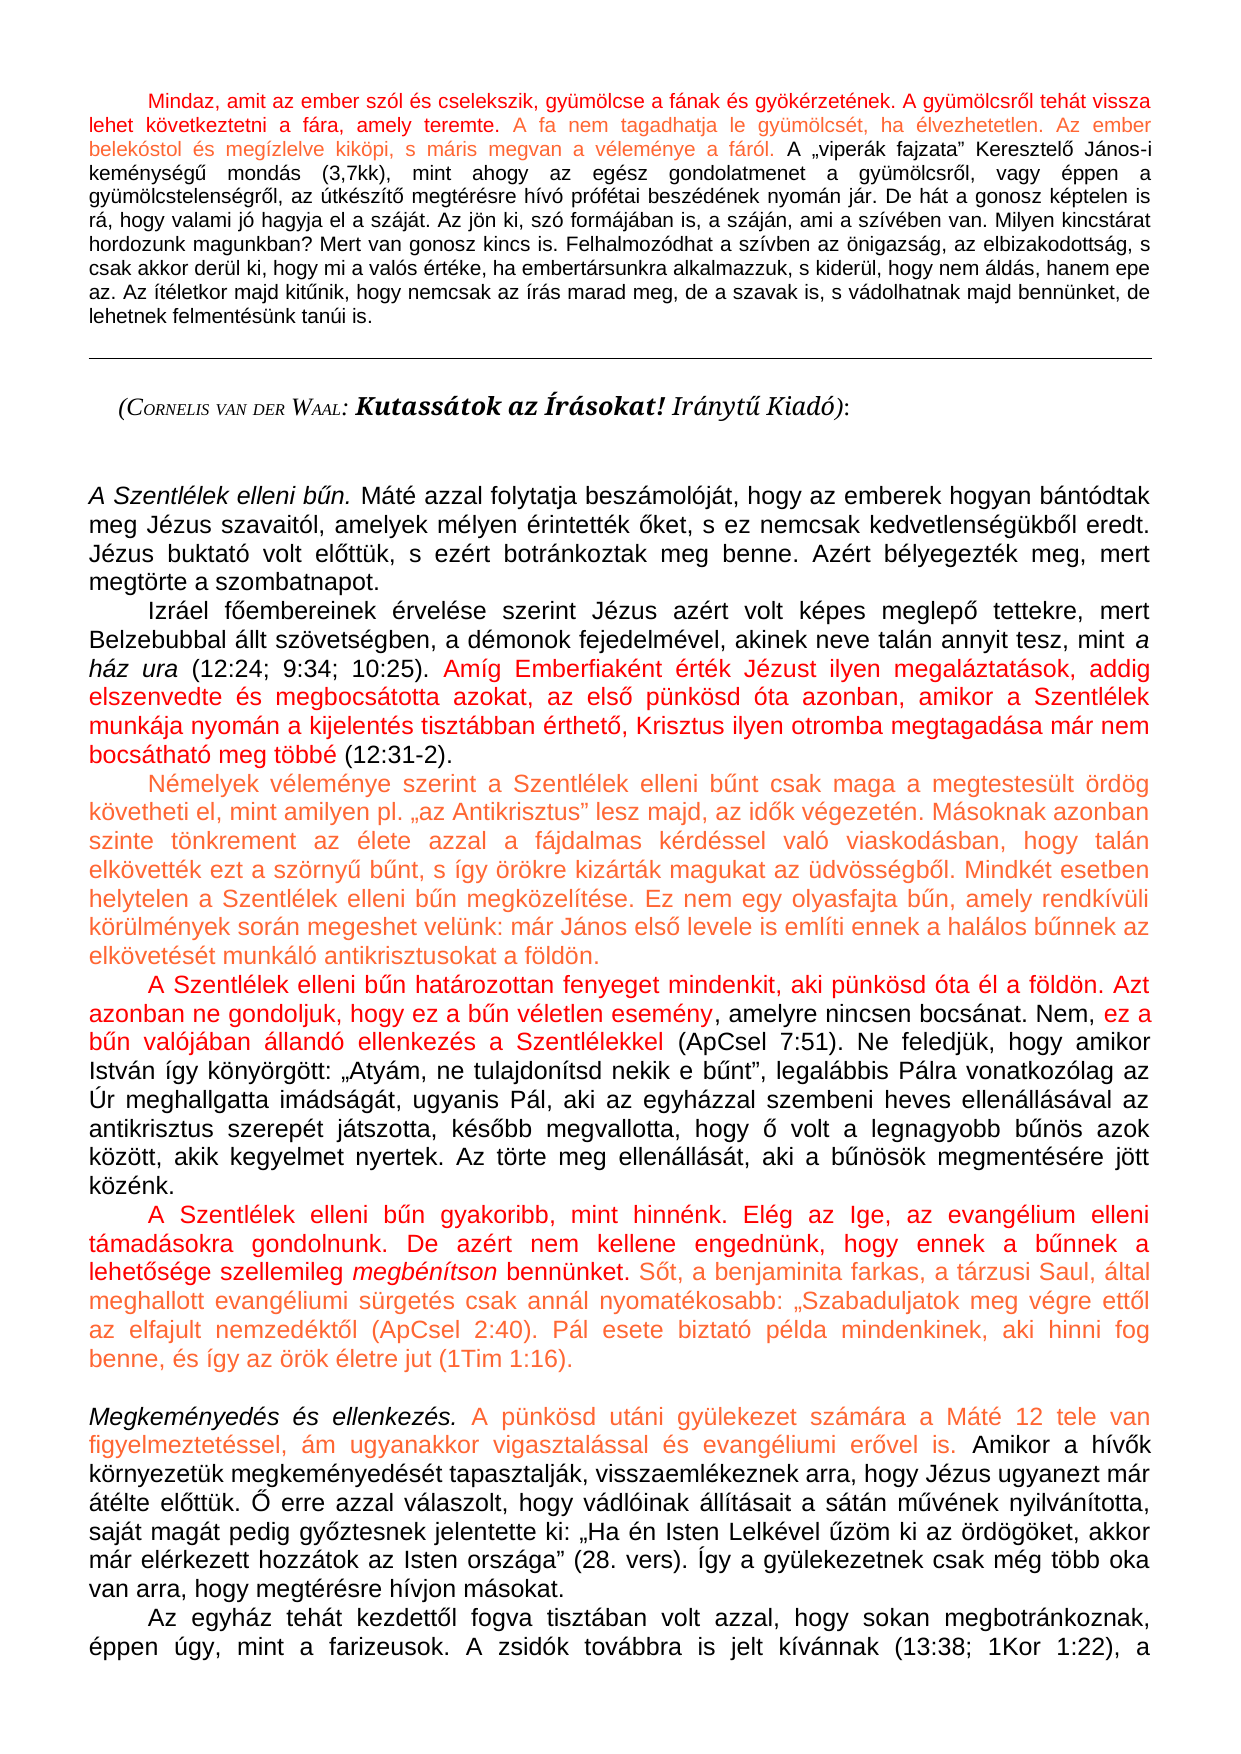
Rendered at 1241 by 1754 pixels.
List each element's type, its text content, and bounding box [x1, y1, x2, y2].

text (Cornelis van der Waal: Kutassátok az Írásokat! Iránytű Kiadó): [88, 359, 1152, 452]
text A Szentlélek elleni bűn gyakoribb, mint hinnénk. Elég az Ige, az evangélium elleni támadásokra gondolnunk. De azért nem kellene engednünk, hogy ennek a bűnnek a lehetősége szellemileg megbénítson bennünket. Sőt, a benjaminita farkas, a tárzusi Saul, által meghallott evangéliumi sürgetés csak annál nyomatékosabb: „Szabaduljatok meg végre ettől az elfajult nemzedéktől (ApCsel 2:40). Pál esete biztató példa mindenkinek, aki hinni fog benne, és így az örök életre jut (1Tim 1:16). [88, 1200, 1152, 1372]
text Mindaz, amit az ember szól és cselekszik, gyümölcse a fának és gyökérzetének. A gyümölcsről tehát vissza lehet következtetni a fára, amely teremte. A fa nem tagadhatja le gyümölcsét, ha élvezhetetlen. Az ember belekóstol és megízlelve kiköpi, s máris megvan a véleménye a fáról. A „viperák fajzata” Keresztelő János‑i keménységű mondás (3,7kk), mint ahogy az egész gondolatmenet a gyümölcsről, vagy éppen a gyümölcstelenségről, az útkészítő megtérésre hívó prófétai beszédének nyomán jár. De hát a gonosz képtelen is rá, hogy valami jó hagyja el a száját. Az jön ki, szó formájában is, a száján, ami a szívében van. Milyen kincstárat hordozunk magunkban? Mert van gonosz kincs is. Felhalmozódhat a szívben az önigazság, az elbizakodottság, s csak akkor derül ki, hogy mi a valós értéke, ha embertársunkra alkalmazzuk, s kiderül, hogy nem áldás, hanem epe az. Az ítéletkor majd kitűnik, hogy nemcsak az írás marad meg, de a szavak is, s vádolhatnak majd bennünket, de lehetnek felmentésünk tanúi is. [88, 88, 1152, 328]
text Izráel főembereinek érvelése szerint Jézus azért volt képes meglepő tettekre, mert Belzebubbal állt szövetségben, a démonok fejedelmével, akinek neve talán annyit tesz, mint a ház ura (12:24; 9:34; 10:25). Amíg Emberfiaként érték Jézust ilyen megaláztatások, addig elszenvedte és megbocsátotta azokat, az első pünkösd óta azonban, amikor a Szentlélek munkája nyomán a kijelentés tisztábban érthető, Krisztus ilyen otromba megtagadása már nem bocsátható meg többé (12:31-2). [88, 596, 1152, 768]
text Némelyek véleménye szerint a Szentlélek elleni bűnt csak maga a megtestesült ördög követheti el, mint amilyen pl. „az Antikrisztus” lesz majd, az idők végezetén. Másoknak azonban szinte tönkrement az élete azzal a fájdalmas kérdéssel való viaskodásban, hogy talán elkövették ezt a szörnyű bűnt, s így örökre kizárták magukat az üdvösségből. Mindkét esetben helytelen a Szentlélek elleni bűn megközelítése. Ez nem egy olyasfajta bűn, amely rendkívüli körülmények során megeshet velünk: már János első levele is említi ennek a halálos bűnnek az elkövetését munkáló antikrisztusokat a földön. [88, 768, 1152, 970]
text A Szentlélek elleni bűn. Máté azzal folytatja beszámolóját, hogy az emberek hogyan bántódtak meg Jézus szavaitól, amelyek mélyen érintették őket, s ez nemcsak kedvetlenségükből eredt. Jézus buktató volt előttük, s ezért botránkoztak meg benne. Azért bélyegezték meg, mert megtörte a szombatnapot. [88, 481, 1152, 596]
text Megkeményedés és ellenkezés. A pünkösd utáni gyülekezet számára a Máté 12 tele van figyelmeztetéssel, ám ugyanakkor vigasztalással és evangéliumi erővel is. Amikor a hívők környezetük megkeményedését tapasztalják, visszaemlékeznek arra, hogy Jézus ugyanezt már átélte előttük. Ő erre azzal válaszolt, hogy vádlóinak állításait a sátán művének nyilvánította, saját magát pedig győztesnek jelentette ki: „Ha én Isten Lelkével űzöm ki az ördögöket, akkor már elérkezett hozzátok az Isten országa” (28. vers). Így a gyülekezetnek csak még több oka van arra, hogy megtérésre hívjon másokat. [88, 1402, 1152, 1603]
text A Szentlélek elleni bűn határozottan fenyeget mindenkit, aki pünkösd óta él a földön. Azt azonban ne gondoljuk, hogy ez a bűn véletlen esemény, amelyre nincsen bocsánat. Nem, ez a bűn valójában állandó ellenkezés a Szentlélekkel (ApCsel 7:51). Ne feledjük, hogy amikor István így könyörgött: „Atyám, ne tulajdonítsd nekik e bűnt”, legalábbis Pálra vonatkozólag az Úr meghallgatta imádságát, ugyanis Pál, aki az egyházzal szembeni heves ellenállásával az antikrisztus szerepét játszotta, később megvallotta, hogy ő volt a legnagyobb bűnös azok között, akik kegyelmet nyertek. Az törte meg ellenállását, aki a bűnösök megmentésére jött közénk. [88, 970, 1152, 1200]
text Az egyház tehát kezdettől fogva tisztában volt azzal, hogy sokan megbotránkoznak, éppen úgy, mint a farizeusok. A zsidók továbbra is jelt kívánnak (13:38; 1Kor 1:22), a [88, 1603, 1152, 1661]
